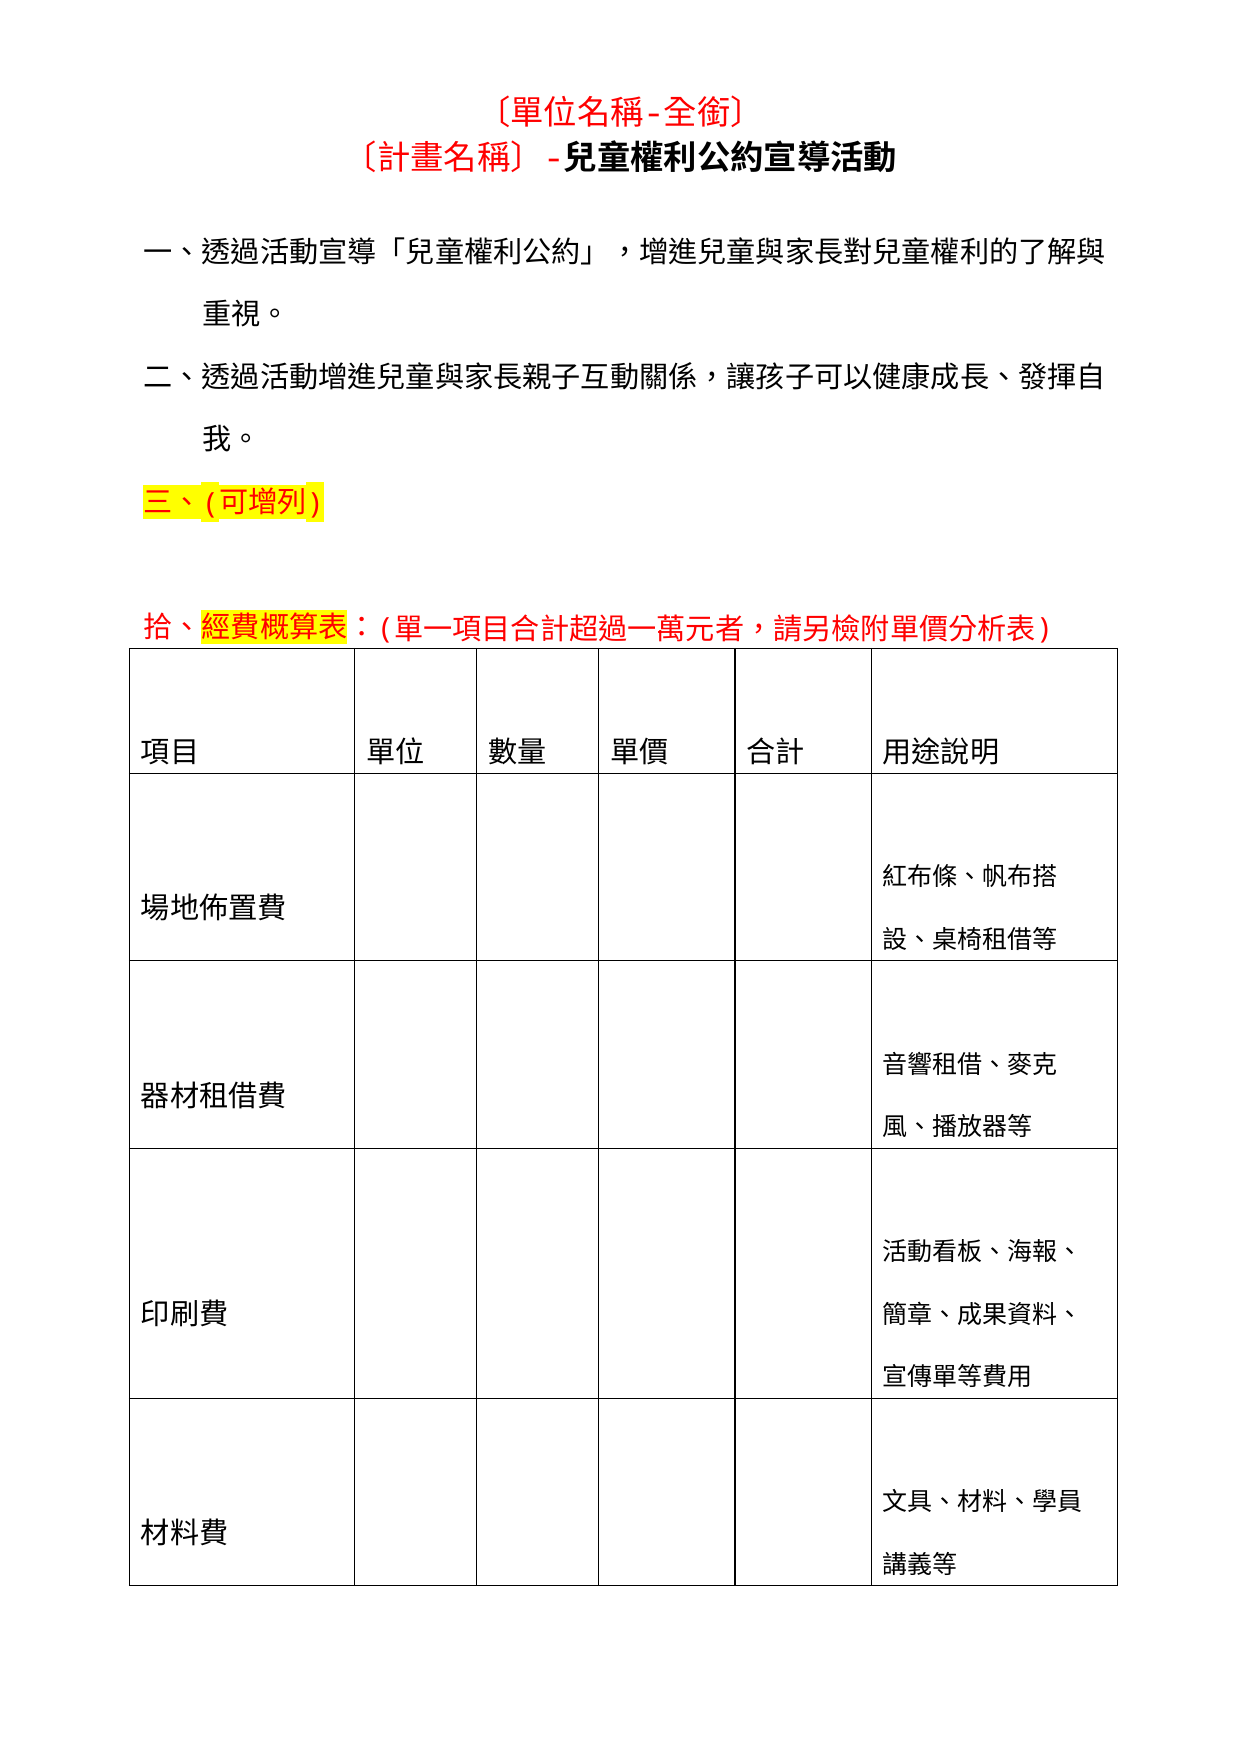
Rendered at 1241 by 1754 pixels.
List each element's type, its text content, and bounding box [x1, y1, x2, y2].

table_cell [736, 1399, 871, 1585]
table_cell [599, 1399, 734, 1585]
table_cell [736, 1149, 871, 1398]
text 拾、經費概算表：(單一項目合計超過一萬元者，請另檢附單價分析表) [143, 585, 1122, 648]
table_cell 器材租借費 [130, 961, 354, 1148]
table_header 合計 [736, 649, 871, 773]
table_cell [736, 774, 871, 960]
table_cell 印刷費 [130, 1149, 354, 1398]
table_cell [355, 961, 476, 1148]
table_cell 活動看板、海報、簡章、成果資料、宣傳單等費用 [872, 1149, 1117, 1398]
table_cell [477, 1399, 598, 1585]
table_header 單位 [355, 649, 476, 773]
table_cell [599, 1149, 734, 1398]
table_header 用途說明 [872, 649, 1117, 773]
table_cell [599, 774, 734, 960]
table_header 數量 [477, 649, 598, 773]
table_cell [355, 1149, 476, 1398]
text 三、(可增列) [143, 460, 1122, 523]
table_cell 紅布條、帆布搭設、桌椅租借等 [872, 774, 1117, 960]
table_cell 材料費 [130, 1399, 354, 1585]
table_cell [477, 774, 598, 960]
text 一、透過活動宣導「兒童權利公約」，增進兒童與家長對兒童權利的了解與重視。 [143, 210, 1122, 335]
table_cell [355, 1399, 476, 1585]
table_cell [599, 961, 734, 1148]
table_cell [355, 774, 476, 960]
table_header 項目 [130, 649, 354, 773]
table_header 單價 [599, 649, 734, 773]
table_cell [477, 1149, 598, 1398]
table_cell [477, 961, 598, 1148]
table_cell 文具、材料、學員講義等 [872, 1399, 1117, 1585]
table_cell 場地佈置費 [130, 774, 354, 960]
text 二、透過活動增進兒童與家長親子互動關係，讓孩子可以健康成長、發揮自我。 [143, 335, 1122, 460]
table_cell [736, 961, 871, 1148]
table_cell 音響租借、麥克風、播放器等 [872, 961, 1117, 1148]
